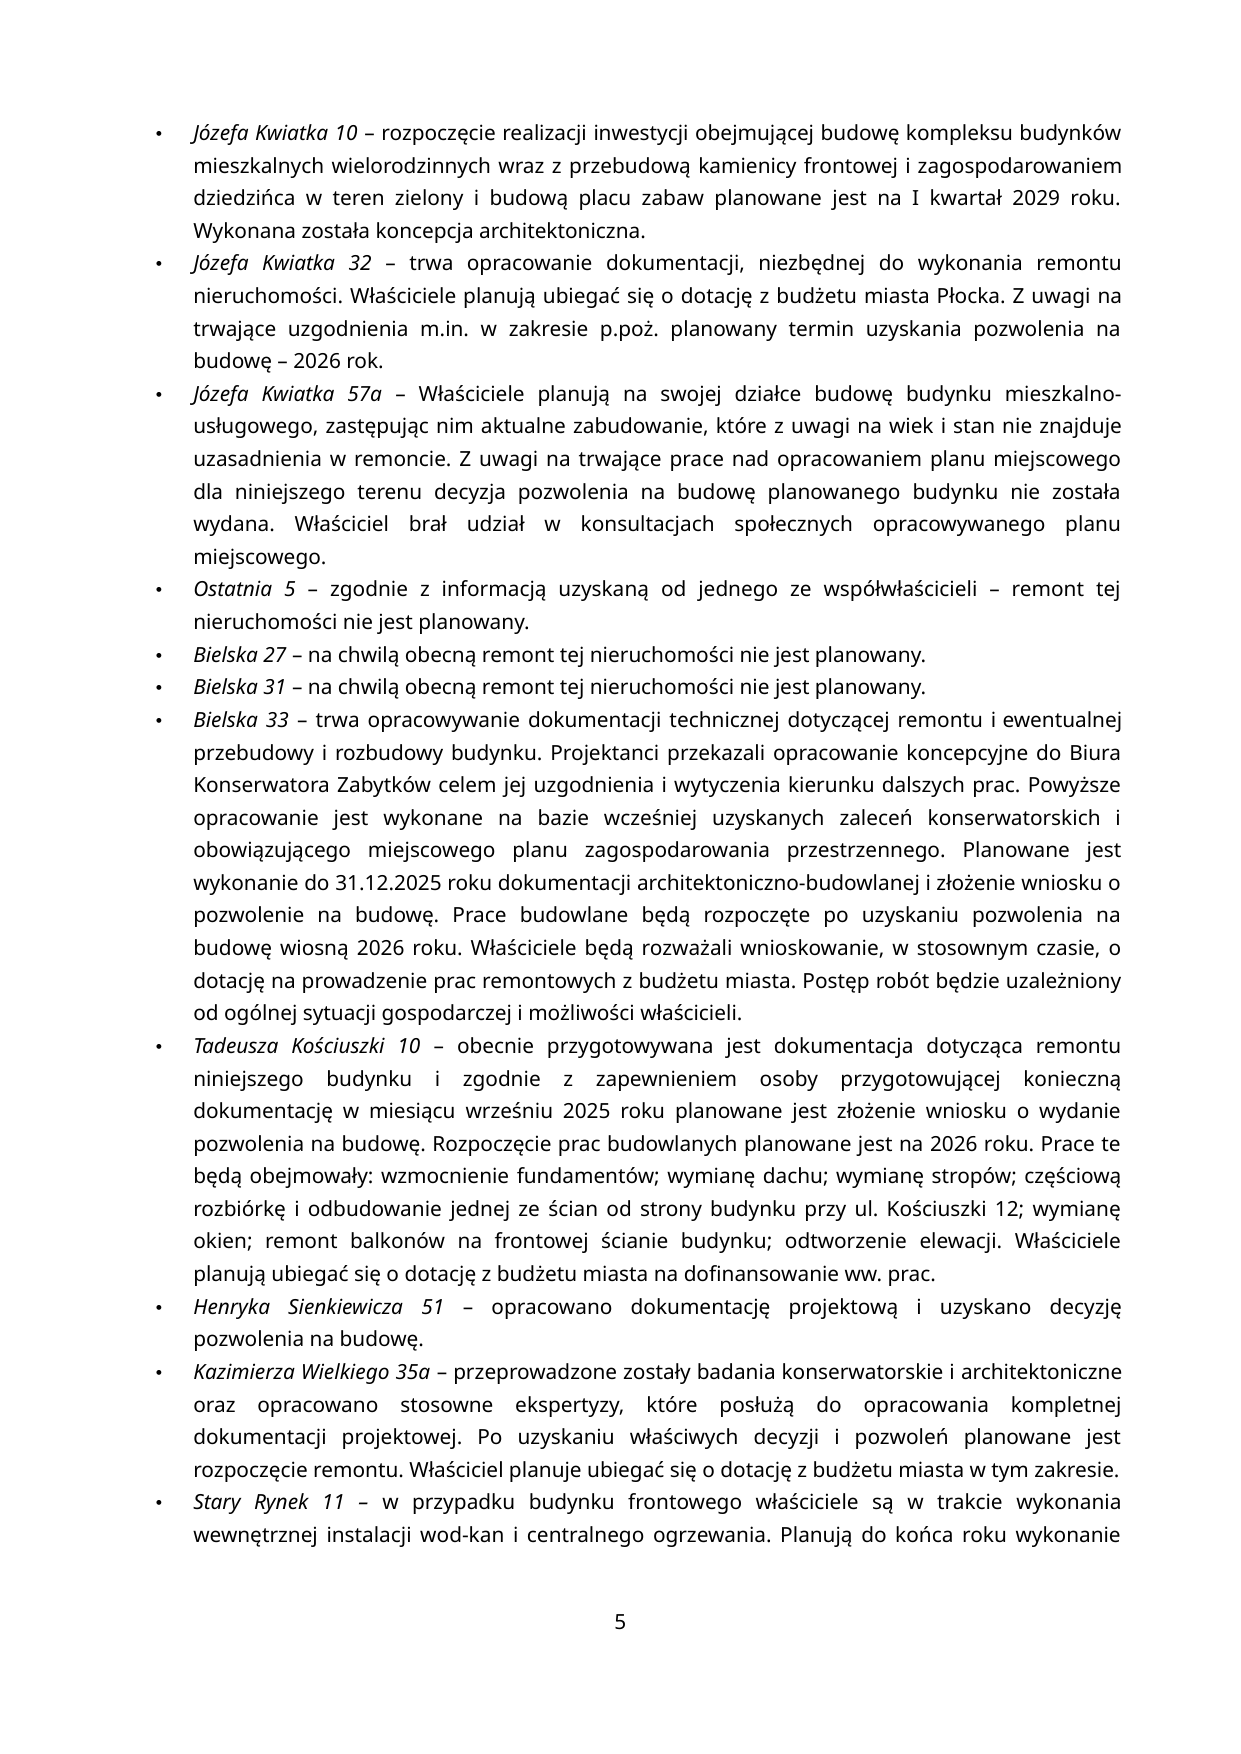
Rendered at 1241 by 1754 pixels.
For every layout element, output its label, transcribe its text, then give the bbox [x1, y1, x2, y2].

list Ostatnia 5 – zgodnie z informacją uzyskaną od jednego ze współwłaścicieli – remont tej nieruchomości nie jest planowany. [156, 574, 1122, 636]
list Kazimierza Wielkiego 35a – przeprowadzone zostały badania konserwatorskie i architektoniczne oraz opracowano stosowne ekspertyzy, które posłużą do opracowania kompletnej dokumentacji projektowej. Po uzyskaniu właściwych decyzji i pozwoleń planowane jest rozpoczęcie remontu. Właściciel planuje ubiegać się o dotację z budżetu miasta w tym zakresie. [156, 1357, 1122, 1483]
list Bielska 27 – na chwilą obecną remont tej nieruchomości nie jest planowany. [156, 640, 1122, 668]
list Henryka Sienkiewicza 51 – opracowano dokumentację projektową i uzyskano decyzję pozwolenia na budowę. [156, 1292, 1122, 1353]
list Józefa Kwiatka 57a – Właściciele planują na swojej działce budowę budynku mieszkalno-usługowego, zastępując nim aktualne zabudowanie, które z uwagi na wiek i stan nie znajduje uzasadnienia w remoncie. Z uwagi na trwające prace nad opracowaniem planu miejscowego dla niniejszego terenu decyzja pozwolenia na budowę planowanego budynku nie została wydana. Właściciel brał udział w konsultacjach społecznych opracowywanego planu miejscowego. [156, 379, 1122, 570]
list Bielska 33 – trwa opracowywanie dokumentacji technicznej dotyczącej remontu i ewentualnej przebudowy i rozbudowy budynku. Projektanci przekazali opracowanie koncepcyjne do Biura Konserwatora Zabytków celem jej uzgodnienia i wytyczenia kierunku dalszych prac. Powyższe opracowanie jest wykonane na bazie wcześniej uzyskanych zaleceń konserwatorskich i obowiązującego miejscowego planu zagospodarowania przestrzennego. Planowane jest wykonanie do 31.12.2025 roku dokumentacji architektoniczno-budowlanej i złożenie wniosku o pozwolenie na budowę. Prace budowlane będą rozpoczęte po uzyskaniu pozwolenia na budowę wiosną 2026 roku. Właściciele będą rozważali wnioskowanie, w stosownym czasie, o dotację na prowadzenie prac remontowych z budżetu miasta. Postęp robót będzie uzależniony od ogólnej sytuacji gospodarczej i możliwości właścicieli. [156, 705, 1122, 1027]
list Józefa Kwiatka 10 – rozpoczęcie realizacji inwestycji obejmującej budowę kompleksu budynków mieszkalnych wielorodzinnych wraz z przebudową kamienicy frontowej i zagospodarowaniem dziedzińca w teren zielony i budową placu zabaw planowane jest na I kwartał 2029 roku. Wykonana została koncepcja architektoniczna. [156, 118, 1122, 244]
list Józefa Kwiatka 32 – trwa opracowanie dokumentacji, niezbędnej do wykonania remontu nieruchomości. Właściciele planują ubiegać się o dotację z budżetu miasta Płocka. Z uwagi na trwające uzgodnienia m.in. w zakresie p.poż. planowany termin uzyskania pozwolenia na budowę – 2026 rok. [156, 248, 1122, 375]
list Tadeusza Kościuszki 10 – obecnie przygotowywana jest dokumentacja dotycząca remontu niniejszego budynku i zgodnie z zapewnieniem osoby przygotowującej konieczną dokumentację w miesiącu wrześniu 2025 roku planowane jest złożenie wniosku o wydanie pozwolenia na budowę. Rozpoczęcie prac budowlanych planowane jest na 2026 roku. Prace te będą obejmowały: wzmocnienie fundamentów; wymianę dachu; wymianę stropów; częściową rozbiórkę i odbudowanie jednej ze ścian od strony budynku przy ul. Kościuszki 12; wymianę okien; remont balkonów na frontowej ścianie budynku; odtworzenie elewacji. Właściciele planują ubiegać się o dotację z budżetu miasta na dofinansowanie ww. prac. [156, 1031, 1122, 1288]
list Stary Rynek 11 – w przypadku budynku frontowego właściciele są w trakcie wykonania wewnętrznej instalacji wod-kan i centralnego ogrzewania. Planują do końca roku wykonanie [156, 1487, 1122, 1548]
list Bielska 31 – na chwilą obecną remont tej nieruchomości nie jest planowany. [156, 672, 1122, 701]
